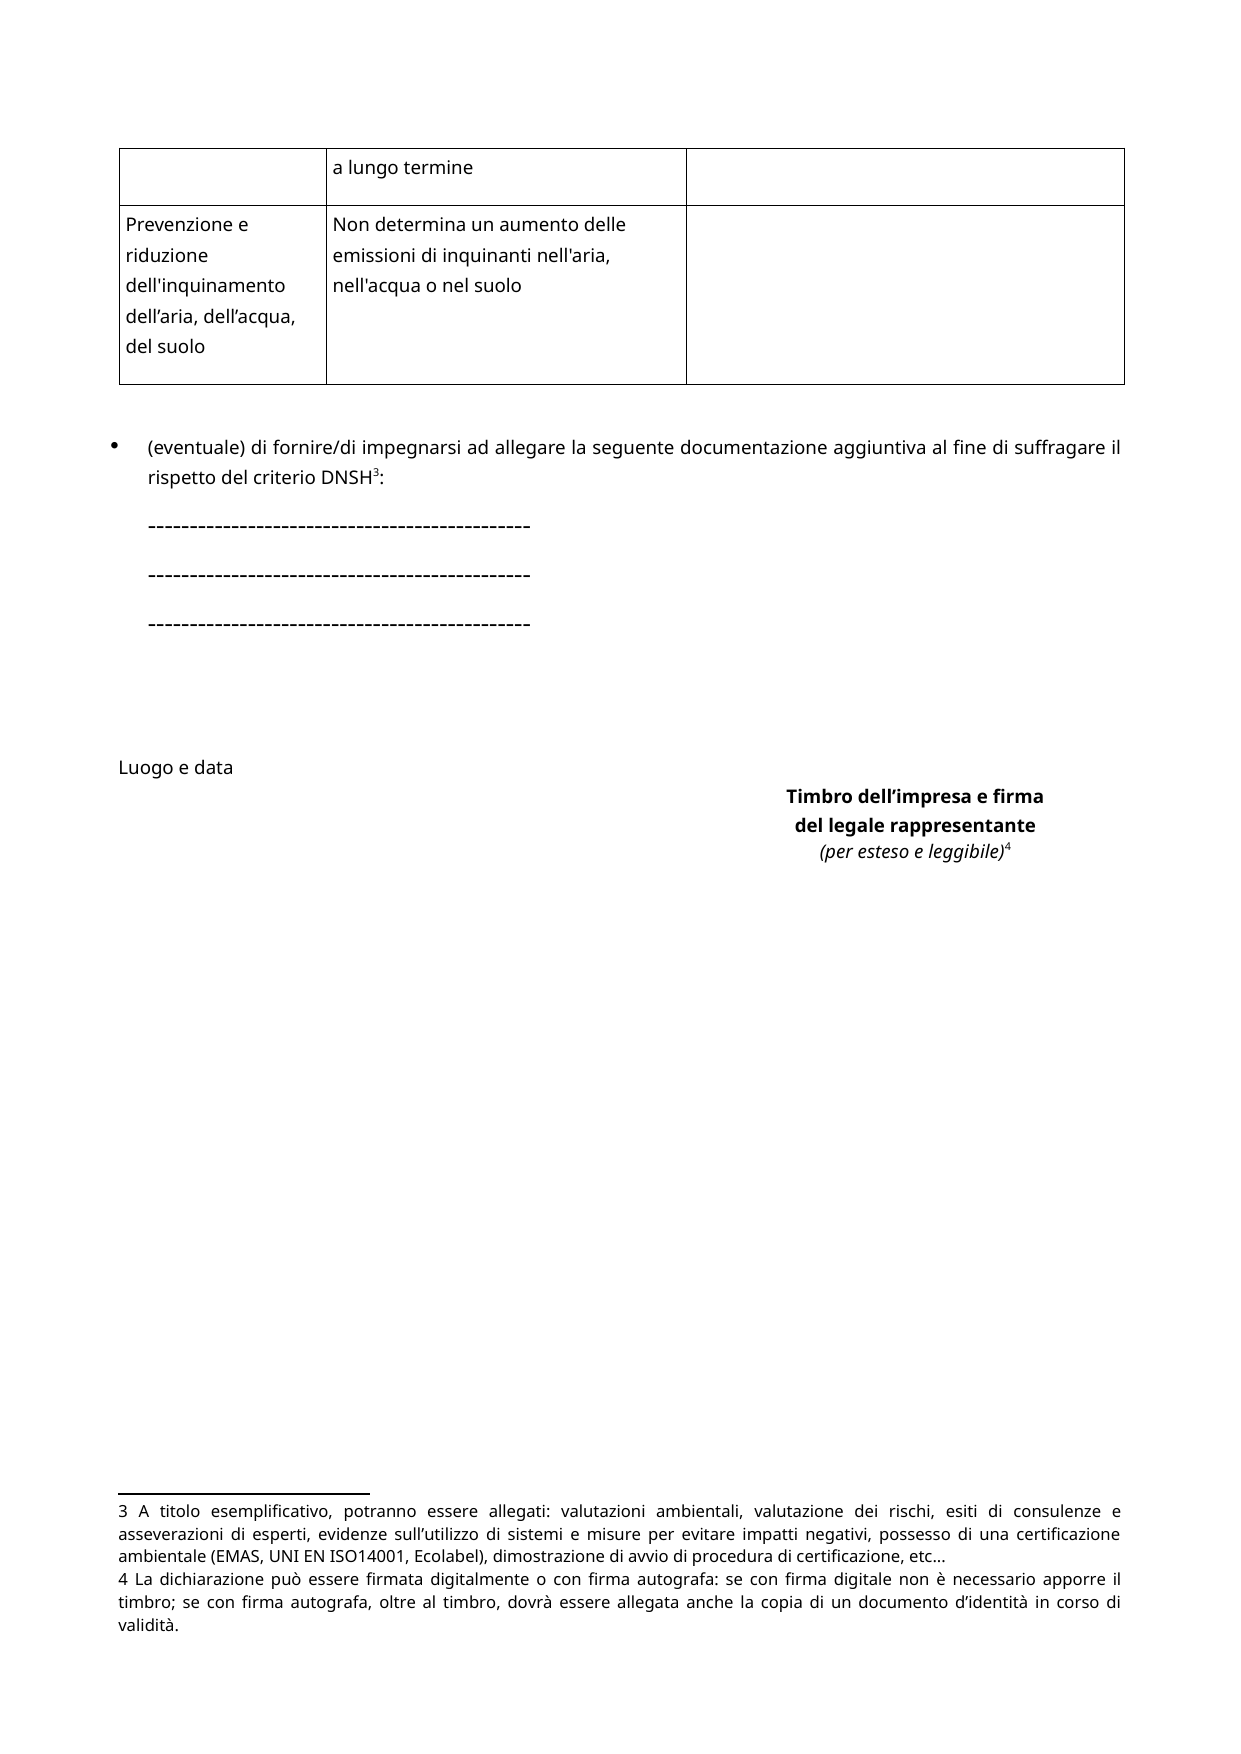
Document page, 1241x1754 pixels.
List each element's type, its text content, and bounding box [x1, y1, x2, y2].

text ---------------------------------------------- [148, 510, 1122, 538]
table_cell [687, 206, 1124, 384]
list (eventuale) di fornire/di impegnarsi ad allegare la seguente documentazione aggiuntiva al fine di suffragare il rispetto del criterio DNSH: [110, 434, 1122, 490]
text (per esteso e leggibile) [627, 838, 1122, 864]
table_cell [687, 149, 1124, 204]
text Luogo e data [118, 754, 1122, 779]
text La dichiarazione può essere firmata digitalmente o con firma autografa: se con firma digitale non è necessario apporre il timbro; se con firma autografa, oltre al timbro, dovrà essere allegata anche la copia di un documento d’identità in corso di validità. [118, 1568, 1122, 1636]
text Timbro dell’impresa e firma [634, 783, 1122, 809]
list A titolo esemplificativo, potranno essere allegati: valutazioni ambientali, valutazione dei rischi, esiti di consulenze e asseverazioni di esperti, evidenze sull’utilizzo di sistemi e misure per evitare impatti negativi, possesso di una certificazione ambientale (EMAS, UNI EN ISO14001, Ecolabel), dimostrazione di avvio di procedura di certificazione, etc... [118, 1499, 1122, 1568]
table_cell [120, 149, 326, 204]
table_cell Non determina un aumento delle emissioni di inquinanti nell'aria, nell'acqua o nel suolo [327, 206, 686, 384]
table_cell Prevenzione e riduzione dell'inquinamento dell’aria, dell’acqua, del suolo [120, 206, 326, 384]
text del legale rappresentante [634, 813, 1122, 838]
text ---------------------------------------------- [118, 608, 1122, 637]
table_cell a lungo termine [327, 149, 686, 204]
text ---------------------------------------------- [118, 559, 1122, 588]
